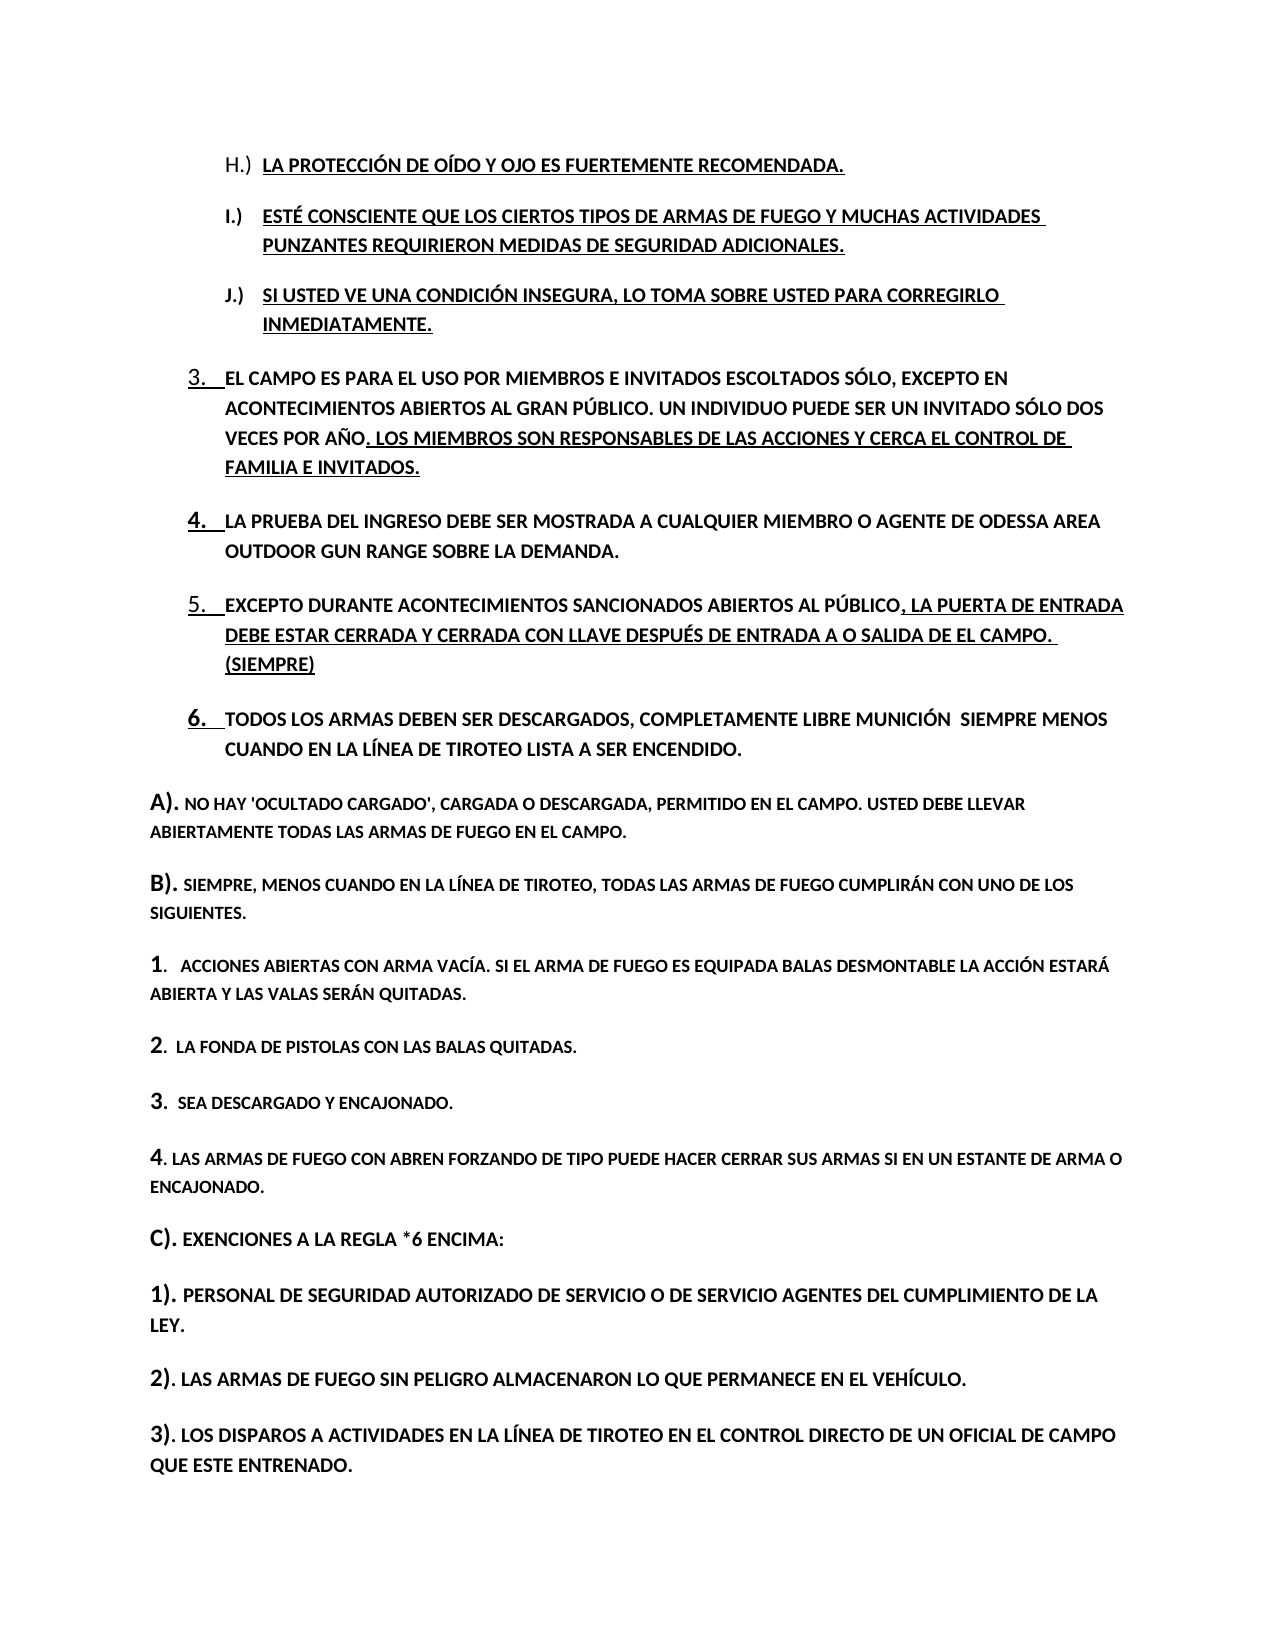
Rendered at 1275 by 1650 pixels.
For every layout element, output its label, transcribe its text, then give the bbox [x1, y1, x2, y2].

list SI USTED VE UNA CONDICIÓN INSEGURA, LO TOMA SOBRE USTED PARA CORREGIRLO INMEDIATAMENTE. [225, 282, 1125, 337]
text 1. ACCIONES ABIERTAS CON ARMA VACÍA. SI EL ARMA DE FUEGO ES EQUIPADA BALAS DESMONTABLE LA ACCIÓN ESTARÁ ABIERTA Y LAS VALAS SERÁN QUITADAS. [150, 948, 1125, 1005]
text 4. LAS ARMAS DE FUEGO CON ABREN FORZANDO DE TIPO PUEDE HACER CERRAR SUS ARMAS SI EN UN ESTANTE DE ARMA O ENCAJONADO. [150, 1141, 1125, 1198]
text 1). PERSONAL DE SEGURIDAD AUTORIZADO DE SERVICIO O DE SERVICIO AGENTES DEL CUMPLIMIENTO DE LA LEY. [150, 1278, 1125, 1338]
list TODOS LOS ARMAS DEBEN SER DESCARGADOS, COMPLETAMENTE LIBRE MUNICIÓN SIEMPRE MENOS CUANDO EN LA LÍNEA DE TIROTEO LISTA A SER ENCENDIDO. [187, 702, 1125, 761]
list LA PROTECCIÓN DE OÍDO Y OJO ES FUERTEMENTE RECOMENDADA. [225, 150, 1125, 178]
list EXCEPTO DURANTE ACONTECIMIENTOS SANCIONADOS ABIERTOS AL PÚBLICO, LA PUERTA DE ENTRADA DEBE ESTAR CERRADA Y CERRADA CON LLAVE DESPUÉS DE ENTRADA A O SALIDA DE EL CAMPO. (SIEMPRE) [187, 588, 1125, 677]
list ESTÉ CONSCIENTE QUE LOS CIERTOS TIPOS DE ARMAS DE FUEGO Y MUCHAS ACTIVIDADES PUNZANTES REQUIRIERON MEDIDAS DE SEGURIDAD ADICIONALES. [225, 203, 1125, 258]
text C). EXENCIONES A LA REGLA *6 ENCIMA: [150, 1222, 1125, 1253]
text B). SIEMPRE, MENOS CUANDO EN LA LÍNEA DE TIROTEO, TODAS LAS ARMAS DE FUEGO CUMPLIRÁN CON UNO DE LOS SIGUIENTES. [150, 867, 1125, 924]
text 2. LA FONDA DE PISTOLAS CON LAS BALAS QUITADAS. [150, 1029, 1125, 1060]
text 3). LOS DISPAROS A ACTIVIDADES EN LA LÍNEA DE TIROTEO EN EL CONTROL DIRECTO DE UN OFICIAL DE CAMPO QUE ESTE ENTRENADO. [150, 1418, 1125, 1478]
text 3. SEA DESCARGADO Y ENCAJONADO. [150, 1085, 1125, 1116]
text A). NO HAY 'OCULTADO CARGADO', CARGADA O DESCARGADA, PERMITIDO EN EL CAMPO. USTED DEBE LLEVAR ABIERTAMENTE TODAS LAS ARMAS DE FUEGO EN EL CAMPO. [150, 786, 1125, 843]
list LA PRUEBA DEL INGRESO DEBE SER MOSTRADA A CUALQUIER MIEMBRO O AGENTE DE ODESSA AREA OUTDOOR GUN RANGE SOBRE LA DEMANDA. [187, 504, 1125, 564]
text 2). LAS ARMAS DE FUEGO SIN PELIGRO ALMACENARON LO QUE PERMANECE EN EL VEHÍCULO. [150, 1362, 1125, 1393]
list EL CAMPO ES PARA EL USO POR MIEMBROS E INVITADOS ESCOLTADOS SÓLO, EXCEPTO EN ACONTECIMIENTOS ABIERTOS AL GRAN PÚBLICO. UN INDIVIDUO PUEDE SER UN INVITADO SÓLO DOS VECES POR AÑO. LOS MIEMBROS SON RESPONSABLES DE LAS ACCIONES Y CERCA EL CONTROL DE FAMILIA E INVITADOS. [187, 361, 1125, 479]
